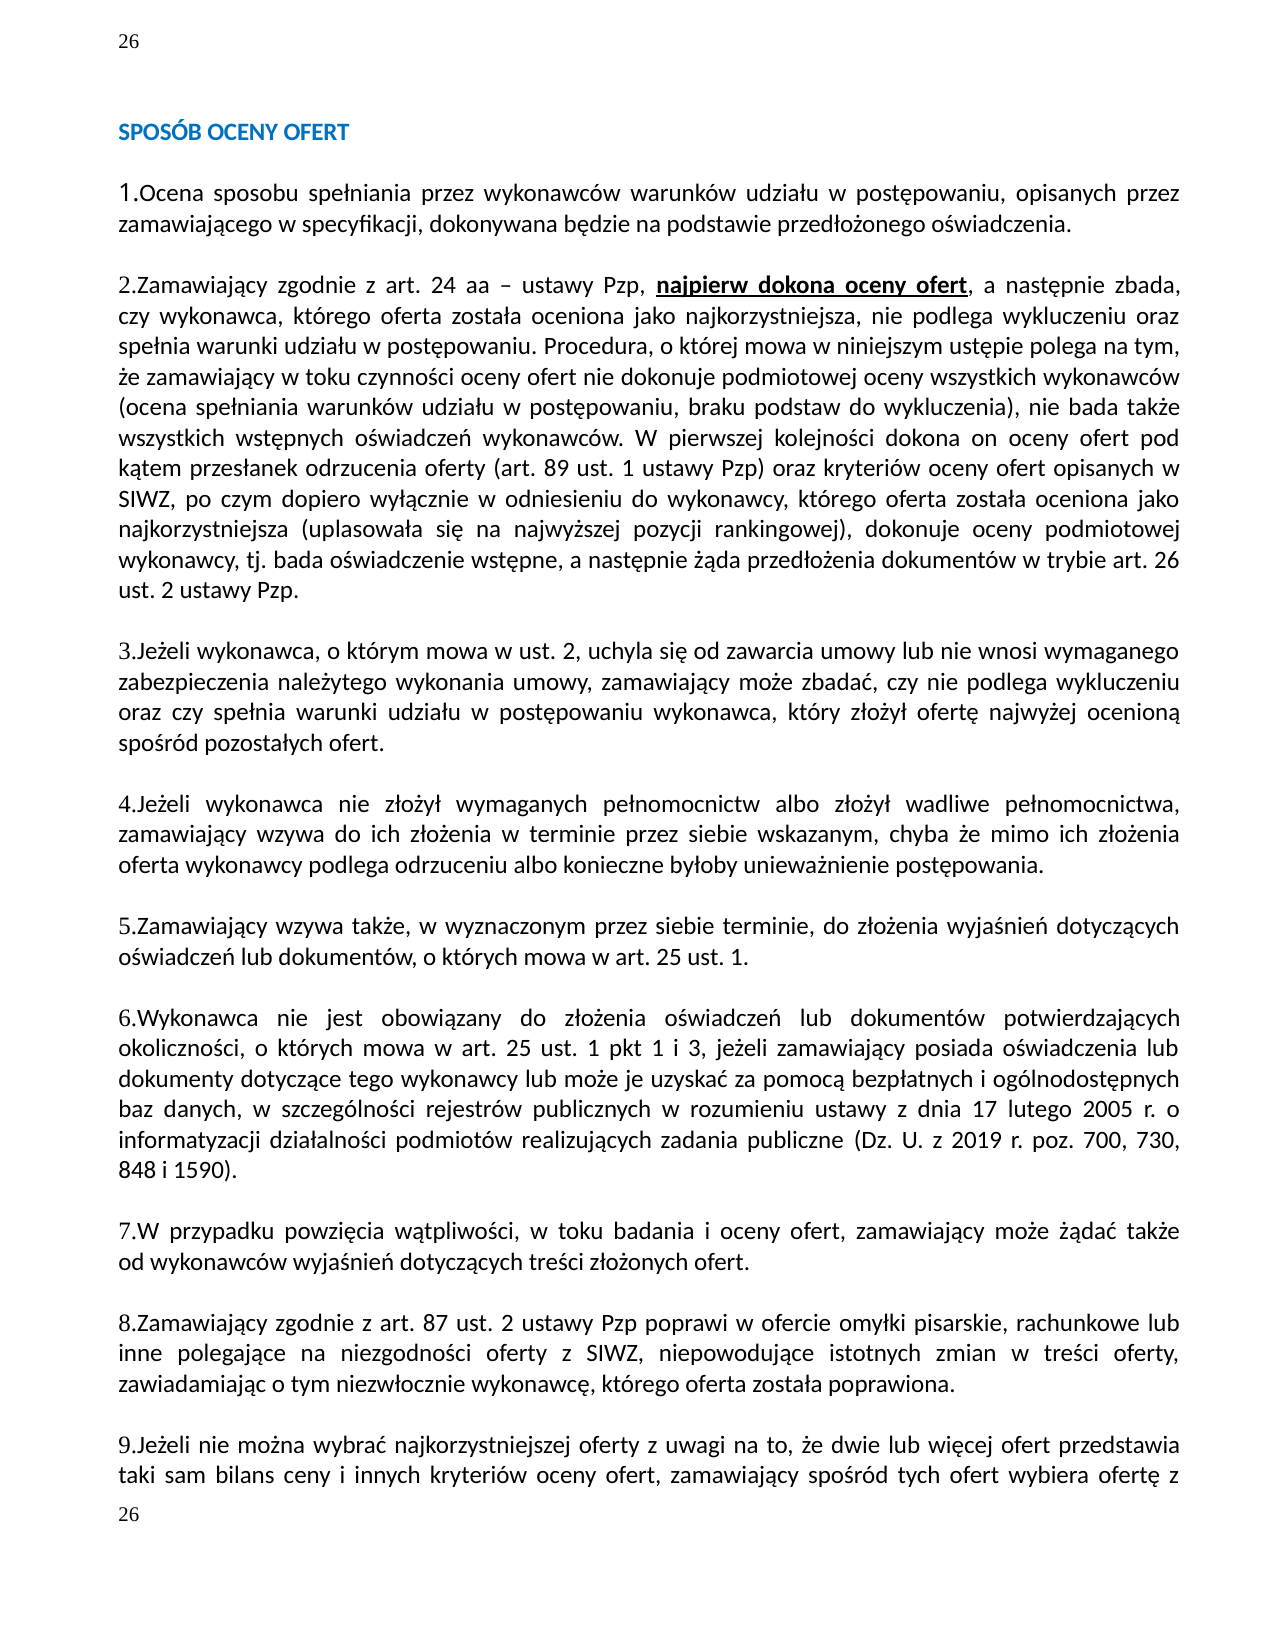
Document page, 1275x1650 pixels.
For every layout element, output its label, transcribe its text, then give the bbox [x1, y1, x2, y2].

text SPOSÓB OCENY OFERT [118, 118, 1181, 146]
list W przypadku powzięcia wątpliwości, w toku badania i oceny ofert, zamawiający może żądać także od wykonawców wyjaśnień dotyczących treści złożonych ofert. [118, 1215, 1181, 1276]
list Ocena sposobu spełniania przez wykonawców warunków udziału w postępowaniu, opisanych przez zamawiającego w specyfikacji, dokonywana będzie na podstawie przedłożonego oświadczenia. [118, 174, 1181, 239]
list Wykonawca nie jest obowiązany do złożenia oświadczeń lub dokumentów potwierdzających okoliczności, o których mowa w art. 25 ust. 1 pkt 1 i 3, jeżeli zamawiający posiada oświadczenia lub dokumenty dotyczące tego wykonawcy lub może je uzyskać za pomocą bezpłatnych i ogólnodostępnych baz danych, w szczególności rejestrów publicznych w rozumieniu ustawy z dnia 17 lutego 2005 r. o informatyzacji działalności podmiotów realizujących zadania publiczne (Dz. U. z 2019 r. poz. 700, 730, 848 i 1590). [118, 1002, 1181, 1185]
list Jeżeli wykonawca nie złożył wymaganych pełnomocnictw albo złożył wadliwe pełnomocnictwa, zamawiający wzywa do ich złożenia w terminie przez siebie wskazanym, chyba że mimo ich złożenia oferta wykonawcy podlega odrzuceniu albo konieczne byłoby unieważnienie postępowania. [118, 788, 1181, 880]
list Zamawiający zgodnie z art. 24 aa – ustawy Pzp, najpierw dokona oceny ofert, a następnie zbada, czy wykonawca, którego oferta została oceniona jako najkorzystniejsza, nie podlega wykluczeniu oraz spełnia warunki udziału w postępowaniu. Procedura, o której mowa w niniejszym ustępie polega na tym, że zamawiający w toku czynności oceny ofert nie dokonuje podmiotowej oceny wszystkich wykonawców (ocena spełniania warunków udziału w postępowaniu, braku podstaw do wykluczenia), nie bada także wszystkich wstępnych oświadczeń wykonawców. W pierwszej kolejności dokona on oceny ofert pod kątem przesłanek odrzucenia oferty (art. 89 ust. 1 ustawy Pzp) oraz kryteriów oceny ofert opisanych w SIWZ, po czym dopiero wyłącznie w odniesieniu do wykonawcy, którego oferta została oceniona jako najkorzystniejsza (uplasowała się na najwyższej pozycji rankingowej), dokonuje oceny podmiotowej wykonawcy, tj. bada oświadczenie wstępne, a następnie żąda przedłożenia dokumentów w trybie art. 26 ust. 2 ustawy Pzp. [118, 269, 1181, 605]
list Jeżeli nie można wybrać najkorzystniejszej oferty z uwagi na to, że dwie lub więcej ofert przedstawia taki sam bilans ceny i innych kryteriów oceny ofert, zamawiający spośród tych ofert wybiera ofertę z [118, 1429, 1181, 1490]
list Zamawiający zgodnie z art. 87 ust. 2 ustawy Pzp poprawi w ofercie omyłki pisarskie, rachunkowe lub inne polegające na niezgodności oferty z SIWZ, niepowodujące istotnych zmian w treści oferty, zawiadamiając o tym niezwłocznie wykonawcę, którego oferta została poprawiona. [118, 1307, 1181, 1398]
list Jeżeli wykonawca, o którym mowa w ust. 2, uchyla się od zawarcia umowy lub nie wnosi wymaganego zabezpieczenia należytego wykonania umowy, zamawiający może zbadać, czy nie podlega wykluczeniu oraz czy spełnia warunki udziału w postępowaniu wykonawca, który złożył ofertę najwyżej ocenioną spośród pozostałych ofert. [118, 636, 1181, 758]
list Zamawiający wzywa także, w wyznaczonym przez siebie terminie, do złożenia wyjaśnień dotyczących oświadczeń lub dokumentów, o których mowa w art. 25 ust. 1. [118, 910, 1181, 971]
